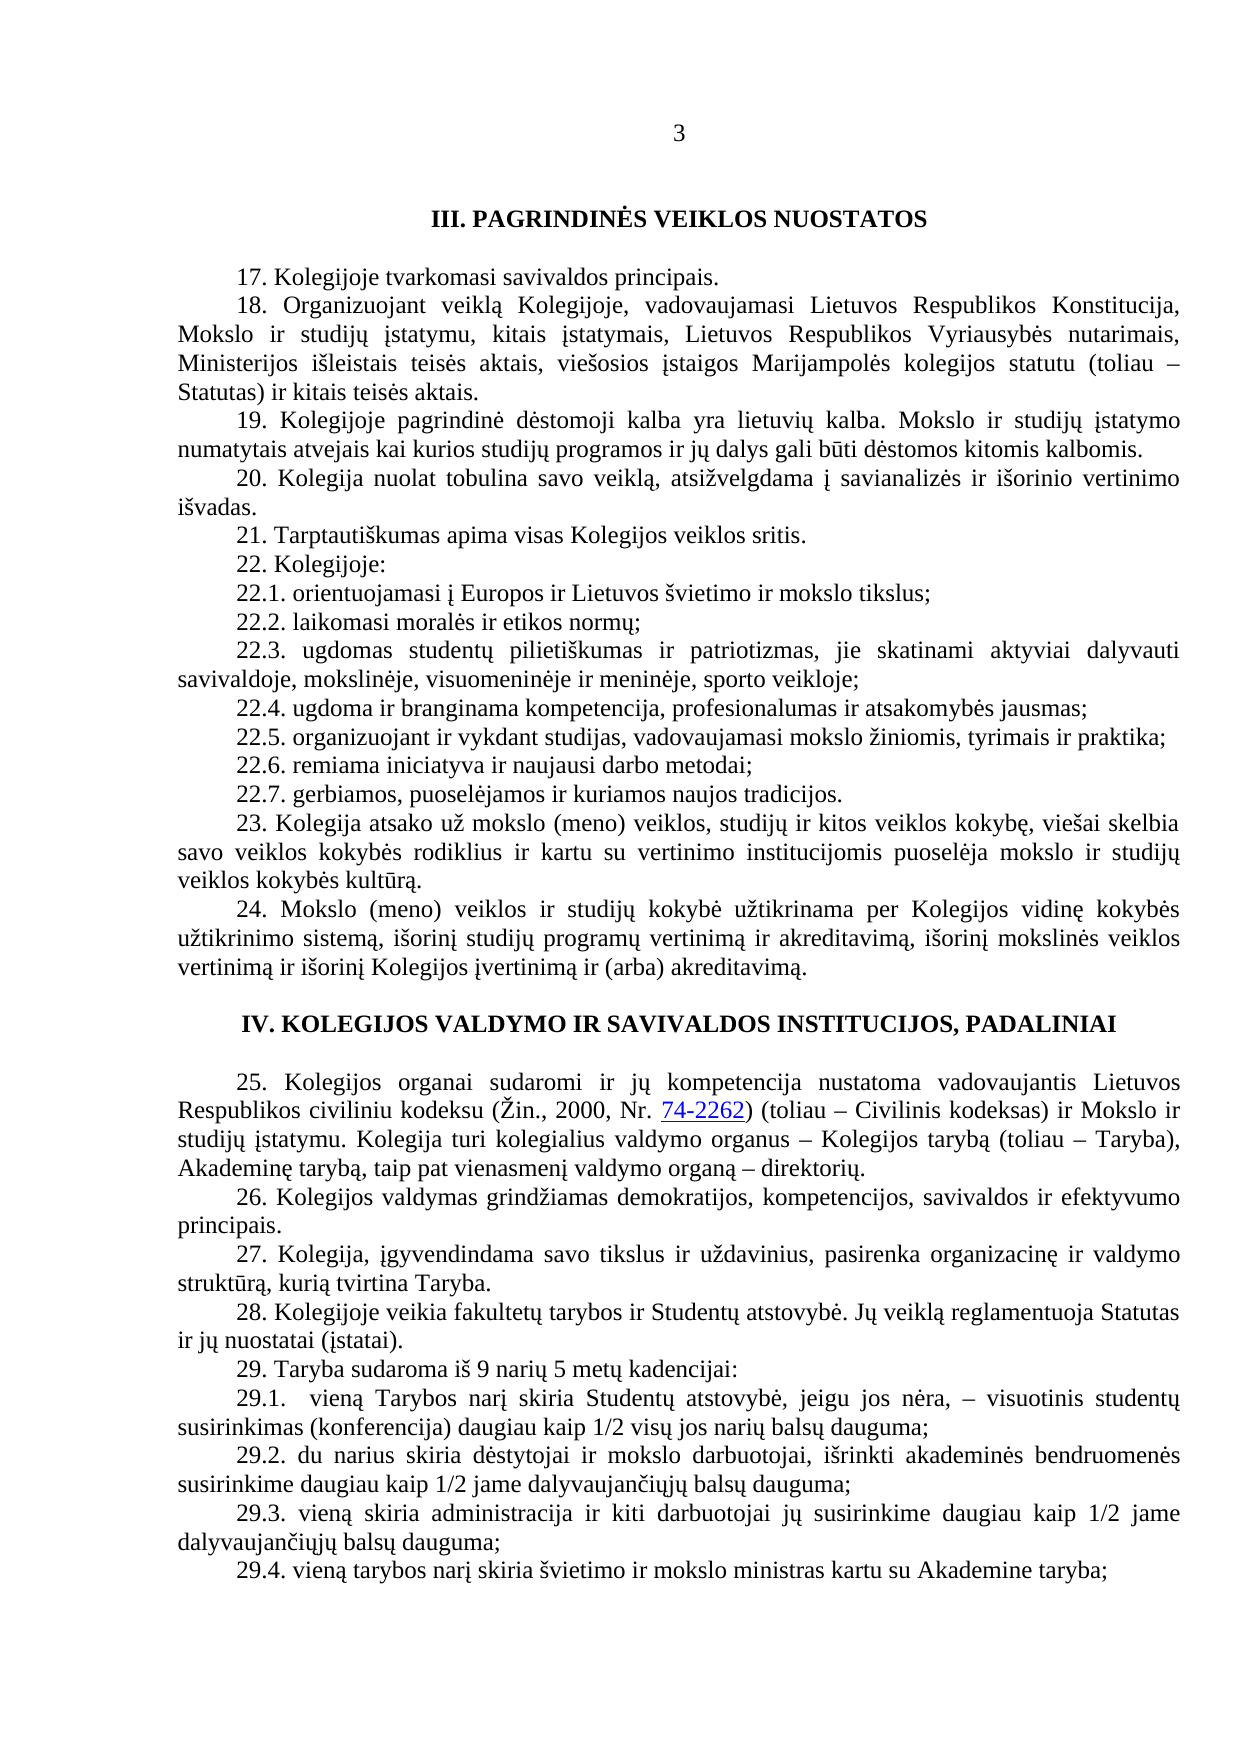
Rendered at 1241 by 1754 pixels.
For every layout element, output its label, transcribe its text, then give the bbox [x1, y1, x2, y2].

text 18. Organizuojant veiklą Kolegijoje, vadovaujamasi Lietuvos Respublikos Konstitucija, Mokslo ir studijų įstatymu, kitais įstatymais, Lietuvos Respublikos Vyriausybės nutarimais, Ministerijos išleistais teisės aktais, viešosios įstaigos Marijampolės kolegijos statutu (toliau – Statutas) ir kitais teisės aktais. [177, 291, 1181, 406]
text 22.7. gerbiamos, puoselėjamos ir kuriamos naujos tradicijos. [177, 779, 1181, 808]
text 24. Mokslo (meno) veiklos ir studijų kokybė užtikrinama per Kolegijos vidinę kokybės užtikrinimo sistemą, išorinį studijų programų vertinimą ir akreditavimą, išorinį mokslinės veiklos vertinimą ir išorinį Kolegijos įvertinimą ir (arba) akreditavimą. [177, 894, 1181, 981]
text 29.4. vieną tarybos narį skiria švietimo ir mokslo ministras kartu su Akademine taryba; [177, 1556, 1181, 1584]
text 29.1. vieną Tarybos narį skiria Studentų atstovybė, jeigu jos nėra, – visuotinis studentų susirinkimas (konferencija) daugiau kaip 1/2 visų jos narių balsų dauguma; [177, 1383, 1181, 1441]
text 22.6. remiama iniciatyva ir naujausi darbo metodai; [177, 751, 1181, 779]
text 29. Taryba sudaroma iš 9 narių 5 metų kadencijai: [177, 1354, 1181, 1383]
text 23. Kolegija atsako už mokslo (meno) veiklos, studijų ir kitos veiklos kokybę, viešai skelbia savo veiklos kokybės rodiklius ir kartu su vertinimo institucijomis puoselėja mokslo ir studijų veiklos kokybės kultūrą. [177, 808, 1181, 894]
text 22.3. ugdomas studentų pilietiškumas ir patriotizmas, jie skatinami aktyviai dalyvauti savivaldoje, mokslinėje, visuomeninėje ir meninėje, sporto veikloje; [177, 636, 1181, 693]
text 29.3. vieną skiria administracija ir kiti darbuotojai jų susirinkime daugiau kaip 1/2 jame dalyvaujančiųjų balsų dauguma; [177, 1498, 1181, 1556]
text 17. Kolegijoje tvarkomasi savivaldos principais. [177, 262, 1181, 291]
text 26. Kolegijos valdymas grindžiamas demokratijos, kompetencijos, savivaldos ir efektyvumo principais. [177, 1182, 1181, 1239]
text 25. Kolegijos organai sudaromi ir jų kompetencija nustatoma vadovaujantis Lietuvos Respublikos civiliniu kodeksu (Žin., 2000, Nr. 74-2262) (toliau – Civilinis kodeksas) ir Mokslo ir studijų įstatymu. Kolegija turi kolegialius valdymo organus – Kolegijos tarybą (toliau – Taryba), Akademinę tarybą, taip pat vienasmenį valdymo organą – direktorių. [177, 1067, 1181, 1182]
text 22.4. ugdoma ir branginama kompetencija, profesionalumas ir atsakomybės jausmas; [177, 693, 1181, 722]
text 27. Kolegija, įgyvendindama savo tikslus ir uždavinius, pasirenka organizacinę ir valdymo struktūrą, kurią tvirtina Taryba. [177, 1239, 1181, 1297]
text 28. Kolegijoje veikia fakultetų tarybos ir Studentų atstovybė. Jų veiklą reglamentuoja Statutas ir jų nuostatai (įstatai). [177, 1297, 1181, 1354]
text 19. Kolegijoje pagrindinė dėstomoji kalba yra lietuvių kalba. Mokslo ir studijų įstatymo numatytais atvejais kai kurios studijų programos ir jų dalys gali būti dėstomos kitomis kalbomis. [177, 406, 1181, 463]
text 22.1. orientuojamasi į Europos ir Lietuvos švietimo ir mokslo tikslus; [177, 578, 1181, 607]
text 20. Kolegija nuolat tobulina savo veiklą, atsižvelgdama į savianalizės ir išorinio vertinimo išvadas. [177, 463, 1181, 521]
text III. PAGRINDINĖS VEIKLOS NUOSTATOS [177, 204, 1181, 233]
text 22.2. laikomasi moralės ir etikos normų; [177, 607, 1181, 636]
text 22.5. organizuojant ir vykdant studijas, vadovaujamasi mokslo žiniomis, tyrimais ir praktika; [177, 722, 1181, 751]
text 29.2. du narius skiria dėstytojai ir mokslo darbuotojai, išrinkti akademinės bendruomenės susirinkime daugiau kaip 1/2 jame dalyvaujančiųjų balsų dauguma; [177, 1441, 1181, 1498]
text 22. Kolegijoje: [177, 549, 1181, 578]
text 21. Tarptautiškumas apima visas Kolegijos veiklos sritis. [177, 521, 1181, 549]
text IV. KOLEGIJOS VALDYMO IR SAVIVALDOS INSTITUCIJOS, PADALINIAI [177, 1009, 1181, 1038]
